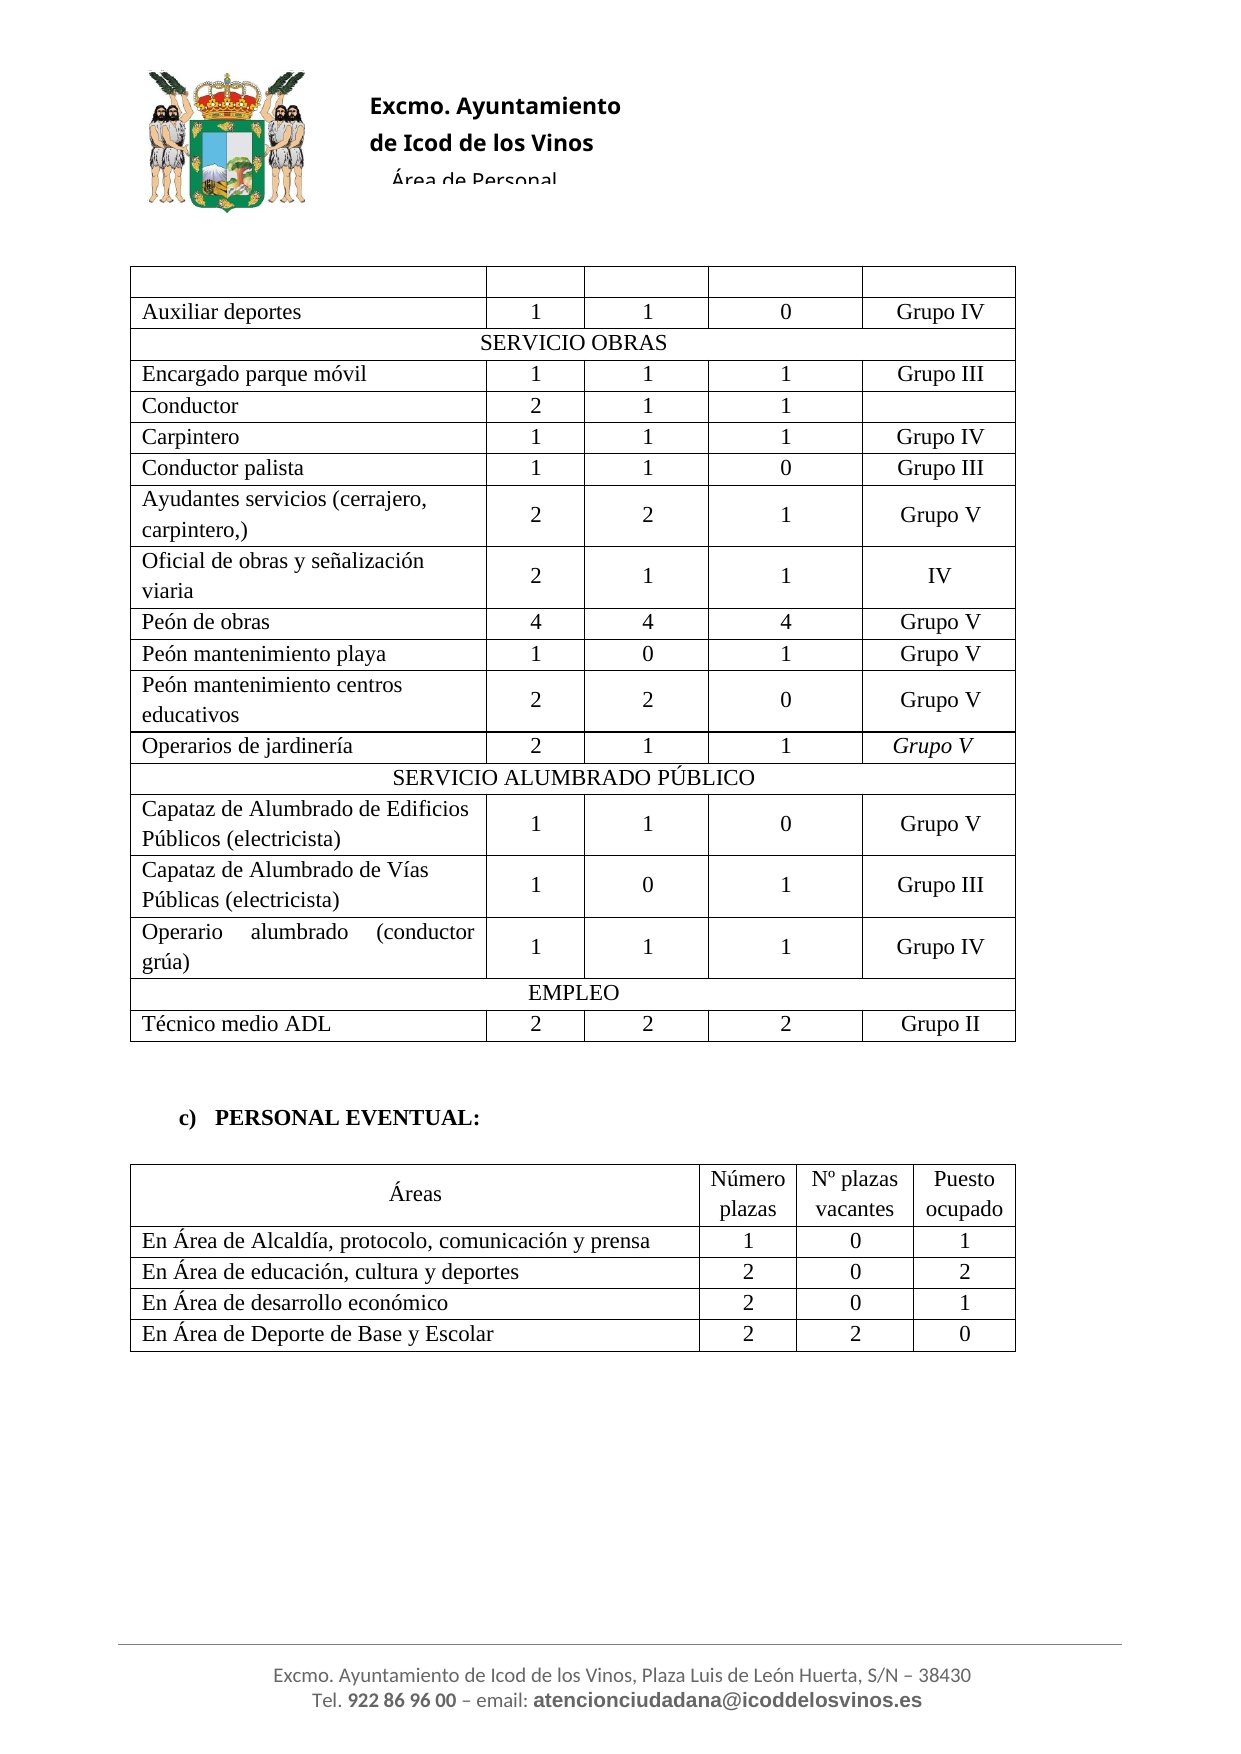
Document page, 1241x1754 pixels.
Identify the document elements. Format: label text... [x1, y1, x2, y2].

table_cell 1 [487, 795, 584, 855]
table_cell Operarios de jardinería [131, 733, 486, 763]
table_cell Carpintero [131, 423, 486, 453]
table_cell 2 [487, 1011, 584, 1041]
table_cell Conductor [131, 392, 486, 422]
table_cell Grupo V [863, 609, 1015, 639]
table_cell 0 [585, 640, 708, 670]
table_cell 1 [487, 640, 584, 670]
table_cell 1 [709, 392, 862, 422]
table_cell Encargado parque móvil [131, 361, 486, 391]
table_cell En Área de Alcaldía, protocolo, comunicación y prensa [131, 1227, 699, 1257]
table_cell Oficial de obras y señalización viaria [131, 547, 486, 607]
table_cell Grupo V [863, 795, 1015, 855]
table_cell [131, 267, 486, 297]
table_cell Peón mantenimiento playa [131, 640, 486, 670]
table_cell 1 [585, 298, 708, 328]
subtitle PERSONAL EVENTUAL: [178, 1104, 1122, 1130]
table_cell Grupo II [863, 1011, 1015, 1041]
table_cell 4 [585, 609, 708, 639]
table_cell [487, 267, 584, 297]
table_cell 1 [487, 918, 584, 978]
table_cell 2 [487, 392, 584, 422]
table_cell SERVICIO OBRAS [131, 329, 1015, 359]
table_cell 0 [797, 1258, 913, 1288]
table_cell 1 [709, 361, 862, 391]
table_cell 1 [487, 298, 584, 328]
table_cell Grupo V [863, 733, 1015, 763]
table_cell 1 [709, 486, 862, 546]
table_cell 2 [700, 1258, 796, 1288]
table_cell 0 [709, 795, 862, 855]
table_cell 2 [700, 1320, 796, 1351]
table_cell 1 [914, 1227, 1015, 1257]
table_cell [863, 392, 1015, 422]
table_cell Operario alumbrado (conductor grúa) [131, 918, 486, 978]
table_cell Grupo IV [863, 423, 1015, 453]
table_cell Grupo V [863, 671, 1015, 731]
table_cell 2 [585, 671, 708, 731]
table_cell 1 [709, 856, 862, 917]
table_cell 1 [487, 454, 584, 484]
table_cell 1 [914, 1289, 1015, 1319]
table_cell 2 [914, 1258, 1015, 1288]
table_cell 2 [700, 1289, 796, 1319]
table_cell 1 [585, 547, 708, 607]
table_cell 0 [709, 671, 862, 731]
table_cell 2 [709, 1011, 862, 1041]
table_cell Grupo IV [863, 918, 1015, 978]
table_cell 0 [709, 454, 862, 484]
table_cell 1 [585, 423, 708, 453]
table_cell 1 [700, 1227, 796, 1257]
table_header Puesto ocupado [914, 1165, 1015, 1226]
table_cell Grupo III [863, 856, 1015, 917]
table_cell 2 [487, 733, 584, 763]
table_cell Grupo IV [863, 298, 1015, 328]
table_cell En Área de educación, cultura y deportes [131, 1258, 699, 1288]
table_cell Grupo V [863, 640, 1015, 670]
table_cell 1 [487, 856, 584, 917]
table_cell Grupo III [863, 454, 1015, 484]
table_cell 0 [914, 1320, 1015, 1351]
table_cell 1 [585, 733, 708, 763]
picture [149, 72, 305, 213]
table_cell 0 [585, 856, 708, 917]
table_cell 2 [487, 547, 584, 607]
table_cell Conductor palista [131, 454, 486, 484]
table_header Número plazas [700, 1165, 796, 1226]
table_cell 0 [709, 298, 862, 328]
table_cell Capataz de Alumbrado de Vías Públicas (electricista) [131, 856, 486, 917]
table_cell SERVICIO ALUMBRADO PÚBLICO [131, 764, 1015, 794]
table_cell 1 [585, 795, 708, 855]
table_cell 2 [487, 486, 584, 546]
table_cell Ayudantes servicios (cerrajero, carpintero,) [131, 486, 486, 546]
table_cell [863, 267, 1015, 297]
table_header Áreas [131, 1165, 699, 1226]
table_cell 1 [487, 361, 584, 391]
table_cell 1 [709, 547, 862, 607]
table_cell 2 [585, 1011, 708, 1041]
table_cell Grupo III [863, 361, 1015, 391]
table_cell 0 [797, 1227, 913, 1257]
table_cell Técnico medio ADL [131, 1011, 486, 1041]
table_cell 1 [585, 454, 708, 484]
table_cell 1 [585, 918, 708, 978]
table_cell 1 [709, 640, 862, 670]
table_cell En Área de desarrollo económico [131, 1289, 699, 1319]
table_header Nº plazas vacantes [797, 1165, 913, 1226]
table_cell [709, 267, 862, 297]
table_cell 2 [487, 671, 584, 731]
table_cell 4 [709, 609, 862, 639]
table_cell Capataz de Alumbrado de Edificios Públicos (electricista) [131, 795, 486, 855]
table_cell 1 [585, 361, 708, 391]
table_cell 1 [487, 423, 584, 453]
table_cell Peón mantenimiento centros educativos [131, 671, 486, 731]
table_cell 1 [709, 733, 862, 763]
table_cell En Área de Deporte de Base y Escolar [131, 1320, 699, 1351]
table_cell 1 [709, 423, 862, 453]
table_cell Peón de obras [131, 609, 486, 639]
table_cell 1 [709, 918, 862, 978]
table_cell 2 [585, 486, 708, 546]
table_cell Grupo V [863, 486, 1015, 546]
table_cell 1 [585, 392, 708, 422]
table_cell [585, 267, 708, 297]
table_cell 0 [797, 1289, 913, 1319]
table_cell EMPLEO [131, 979, 1015, 1009]
table_cell IV [863, 547, 1015, 607]
table_cell Auxiliar deportes [131, 298, 486, 328]
table_cell 2 [797, 1320, 913, 1351]
table_cell 4 [487, 609, 584, 639]
